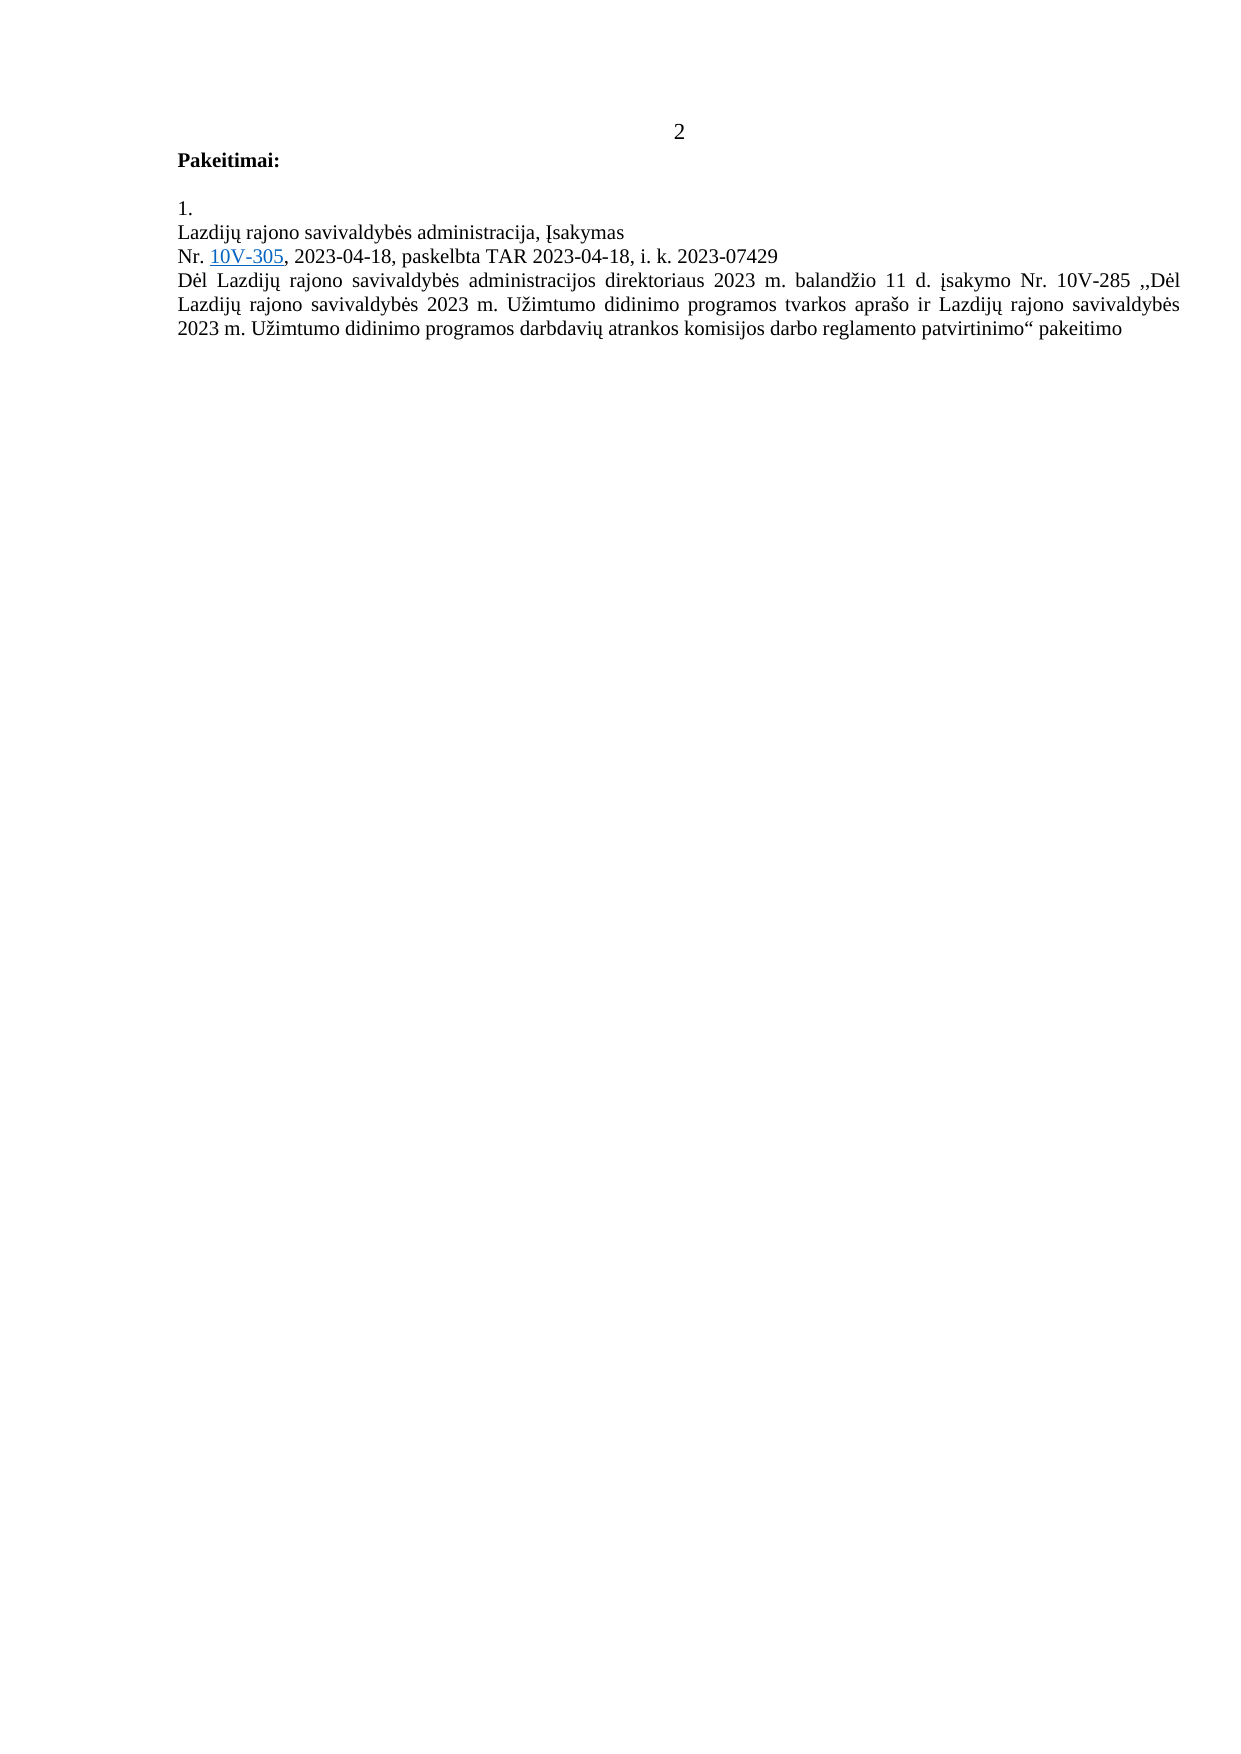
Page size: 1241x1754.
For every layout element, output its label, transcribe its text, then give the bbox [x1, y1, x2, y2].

text Lazdijų rajono savivaldybės administracija, Įsakymas [177, 220, 1181, 244]
text 1. [177, 196, 1181, 220]
text Dėl Lazdijų rajono savivaldybės administracijos direktoriaus 2023 m. balandžio 11 d. įsakymo Nr. 10V-285 ,,Dėl Lazdijų rajono savivaldybės 2023 m. Užimtumo didinimo programos tvarkos aprašo ir Lazdijų rajono savivaldybės 2023 m. Užimtumo didinimo programos darbdavių atrankos komisijos darbo reglamento patvirtinimo“ pakeitimo [177, 268, 1181, 340]
text Pakeitimai: [177, 148, 1181, 172]
text Nr. 10V-305, 2023-04-18, paskelbta TAR 2023-04-18, i. k. 2023-07429 [177, 244, 1181, 268]
